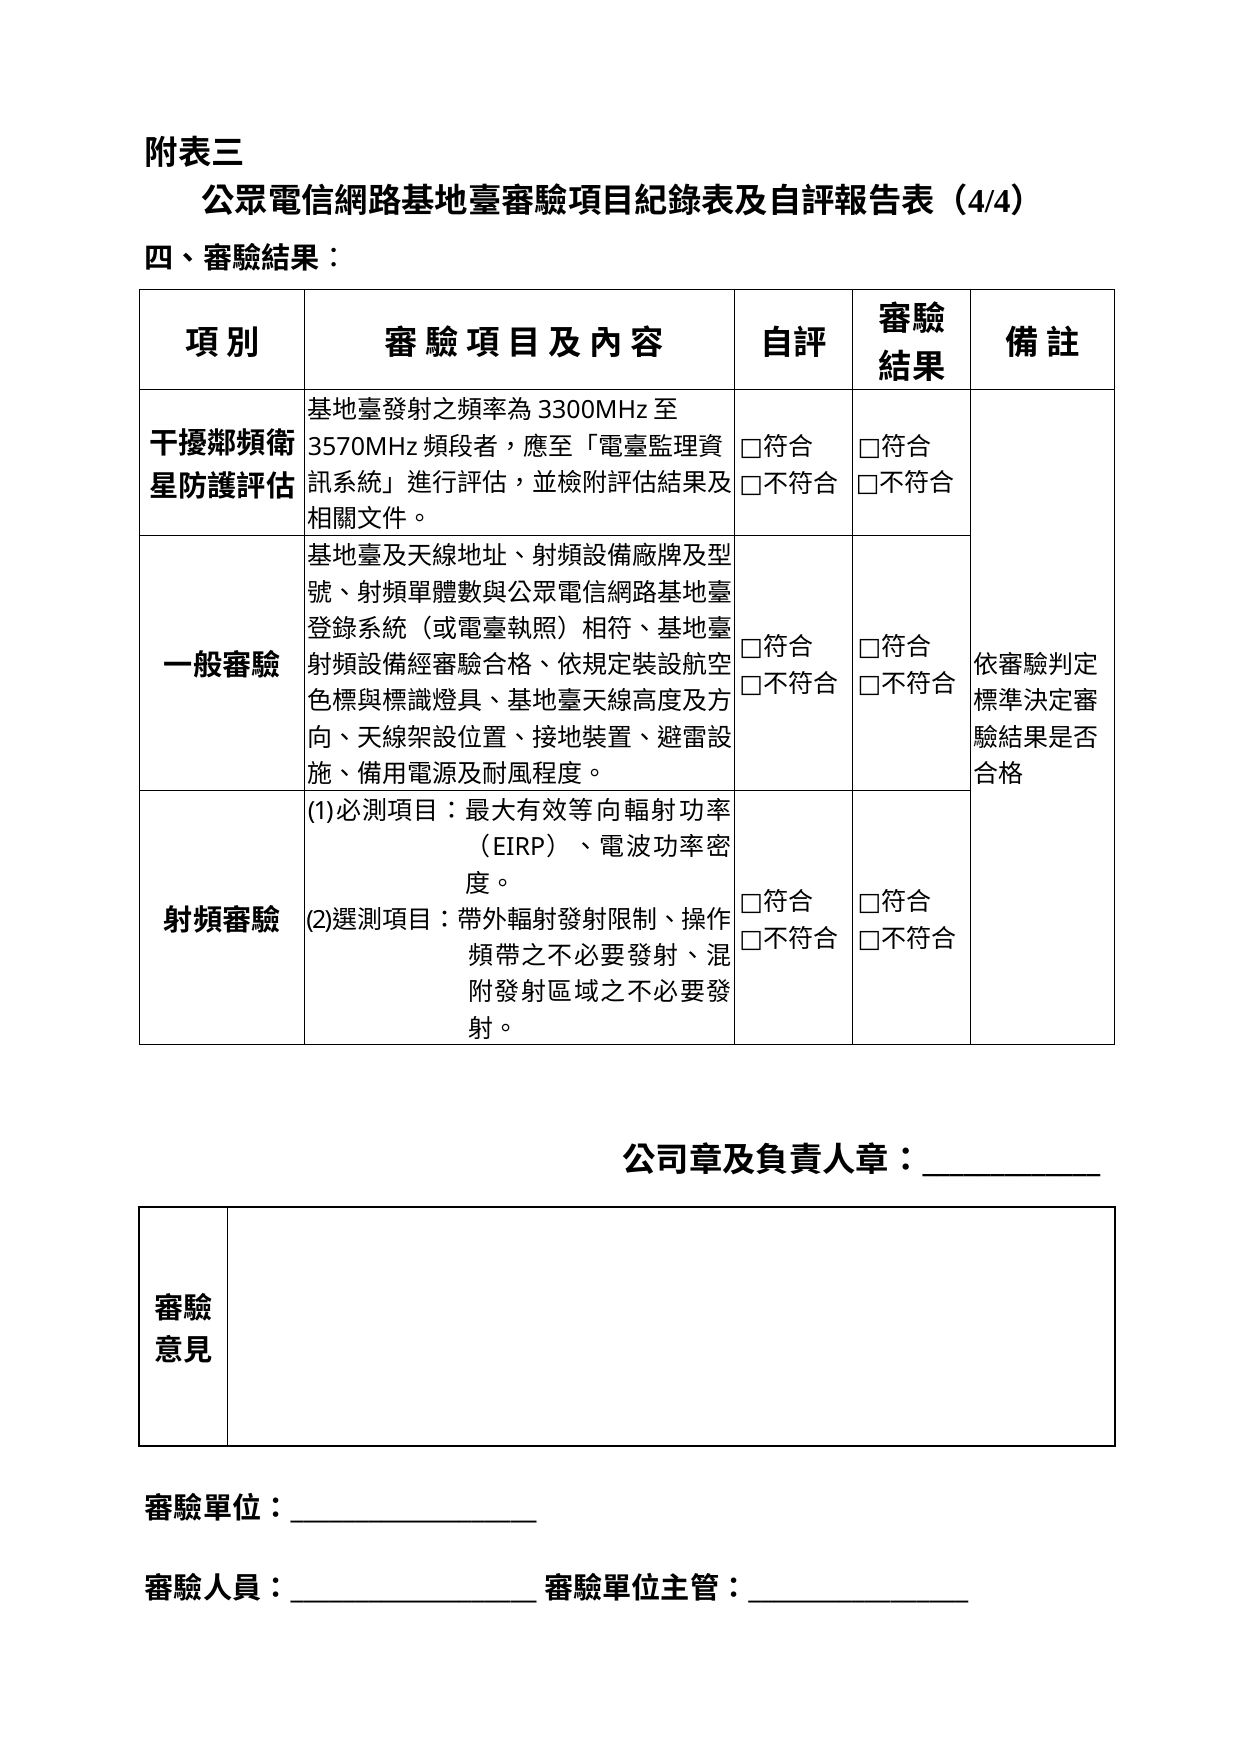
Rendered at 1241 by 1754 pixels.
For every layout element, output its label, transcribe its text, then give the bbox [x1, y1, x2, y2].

table_cell 基地臺及天線地址、射頻設備廠牌及型號、射頻單體數與公眾電信網路基地臺登錄系統（或電臺執照）相符、基地臺射頻設備經審驗合格、依規定裝設航空色標與標識燈具、基地臺天線高度及方向、天線架設位置、接地裝置、避雷設施、備用電源及耐風程度。 [305, 536, 734, 789]
table_cell □符合 □不符合 [735, 390, 852, 535]
text 審驗人員：___________________ 審驗單位主管：_________________ [144, 1564, 1100, 1607]
text 審驗單位：___________________ [144, 1484, 1100, 1527]
table_header 自評 [735, 290, 852, 389]
table_cell □符合 □不符合 [735, 791, 852, 1044]
table_cell □符合 □不符合 [853, 791, 970, 1044]
text 附表三 [144, 126, 1100, 174]
text 公眾電信網路基地臺審驗項目紀錄表及自評報告表（4/4） [144, 174, 1100, 222]
table_header 審驗 意見 [140, 1208, 227, 1445]
text 四、審驗結果： [144, 234, 1143, 277]
table_cell □符合 □不符合 [735, 536, 852, 789]
table_cell (1)必測項目：最大有效等向輻射功率（EIRP）、電波功率密度。 (2)選測項目：帶外輻射發射限制、操作頻帶之不必要發射、混附發射區域之不必要發射。 [305, 791, 734, 1044]
table_header 備 註 [971, 290, 1114, 389]
table_header 項 別 [140, 290, 304, 389]
table_header 審驗 結果 [853, 290, 970, 389]
table_cell 射頻審驗 [140, 791, 304, 1044]
table_header 審 驗 項 目 及 內 容 [305, 290, 734, 389]
table_cell 基地臺發射之頻率為3300MHz至3570MHz頻段者，應至「電臺監理資訊系統」進行評估，並檢附評估結果及相關文件。 [305, 390, 734, 535]
table_cell 干擾鄰頻衛 星防護評估 [140, 390, 304, 535]
table_cell 依審驗判定標準決定審驗結果是否合格 [971, 390, 1114, 1044]
text 公司章及負責人章：_____________ [144, 1133, 1100, 1181]
table_header [228, 1208, 1114, 1445]
table_cell 一般審驗 [140, 536, 304, 789]
table_cell □符合 □不符合 [853, 390, 970, 535]
table_cell □符合 □不符合 [853, 536, 970, 789]
